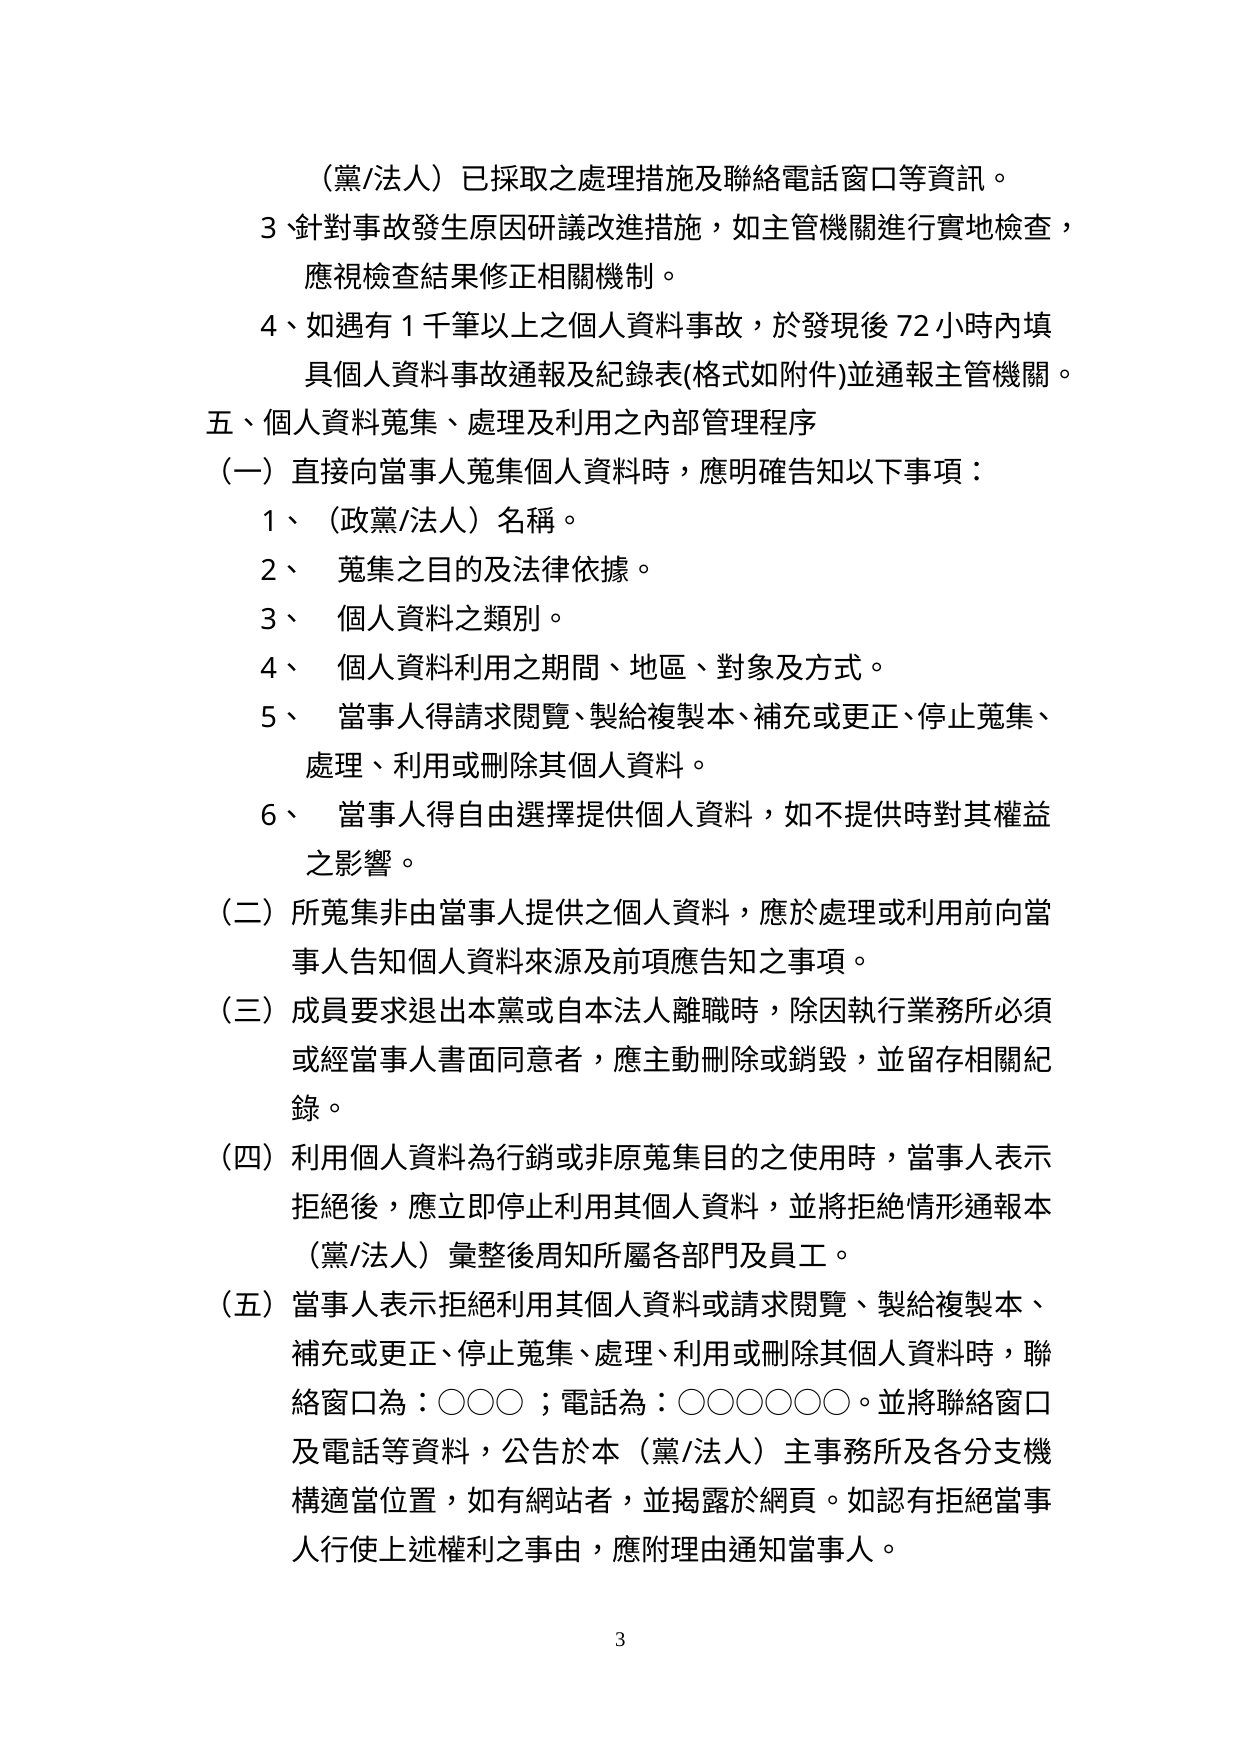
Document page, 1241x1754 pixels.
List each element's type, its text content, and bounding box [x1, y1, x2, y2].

text （四）利用個人資料為行銷或非原蒐集目的之使用時，當事人表示拒絕後，應立即停止利用其個人資料，並將拒絶情形通報本（黨/法人）彙整後周知所屬各部門及員工。 [204, 1129, 1053, 1276]
text （黨/法人）已採取之處理措施及聯絡電話窗口等資訊。 [260, 150, 1053, 199]
list （政黨/法人）名稱。 [261, 493, 1053, 542]
list 當事人得請求閱覽、製給複製本、補充或更正、停止蒐集、處理、利用或刪除其個人資料。 [260, 688, 1053, 786]
text （三）成員要求退出本黨或自本法人離職時，除因執行業務所必須或經當事人書面同意者，應主動刪除或銷毀，並留存相關紀錄。 [204, 982, 1053, 1129]
text （五）當事人表示拒絕利用其個人資料或請求閱覽、製給複製本、補充或更正、停止蒐集、處理、利用或刪除其個人資料時，聯絡窗口為：○○○ ；電話為：○○○○○○。並將聯絡窗口及電話等資料，公告於本（黨/法人）主事務所及各分支機構適當位置，如有網站者，並揭露於網頁。如認有拒絕當事人行使上述權利之事由，應附理由通知當事人。 [204, 1276, 1053, 1570]
text 3、針對事故發生原因研議改進措施，如主管機關進行實地檢查，應視檢查結果修正相關機制。 [260, 199, 1053, 297]
list 個人資料之類別。 [260, 591, 1053, 639]
list 蒐集之目的及法律依據。 [260, 542, 1053, 591]
list 個人資料利用之期間、地區、對象及方式。 [260, 639, 1053, 688]
text 4、如遇有1千筆以上之個人資料事故，於發現後72小時內填具個人資料事故通報及紀錄表(格式如附件)並通報主管機關。 [260, 297, 1053, 395]
text 五、個人資料蒐集、處理及利用之內部管理程序 [205, 395, 1053, 444]
list 當事人得自由選擇提供個人資料，如不提供時對其權益之影響。 [260, 786, 1053, 884]
text （一）直接向當事人蒐集個人資料時，應明確告知以下事項： [204, 444, 1053, 493]
text （二）所蒐集非由當事人提供之個人資料，應於處理或利用前向當事人告知個人資料來源及前項應告知之事項。 [204, 884, 1053, 982]
